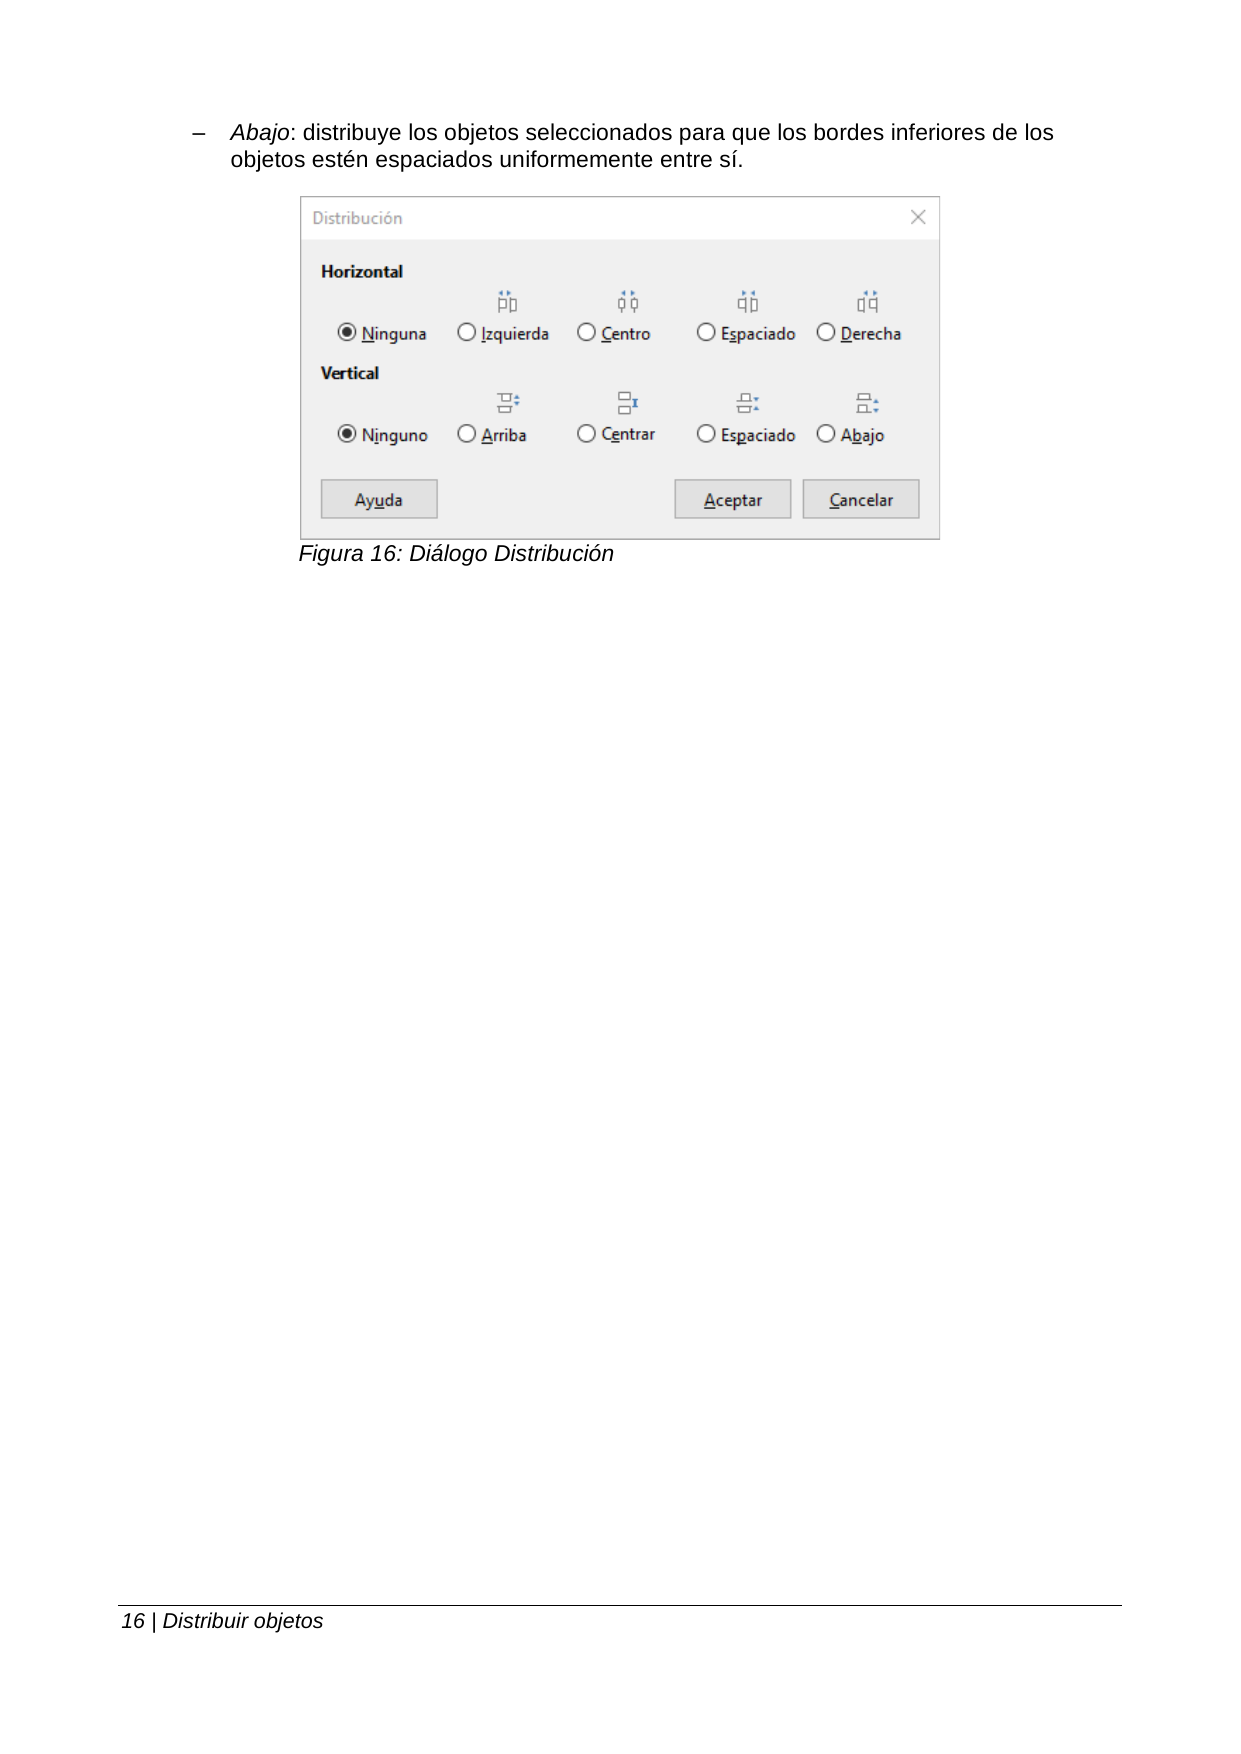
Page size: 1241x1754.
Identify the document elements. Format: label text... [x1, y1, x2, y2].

picture [300, 196, 941, 540]
list Abajo: distribuye los objetos seleccionados para que los bordes inferiores de los objetos estén espaciados uniformemente entre sí. [192, 118, 1122, 172]
text Figura 16: Diálogo Distribución [298, 196, 942, 566]
